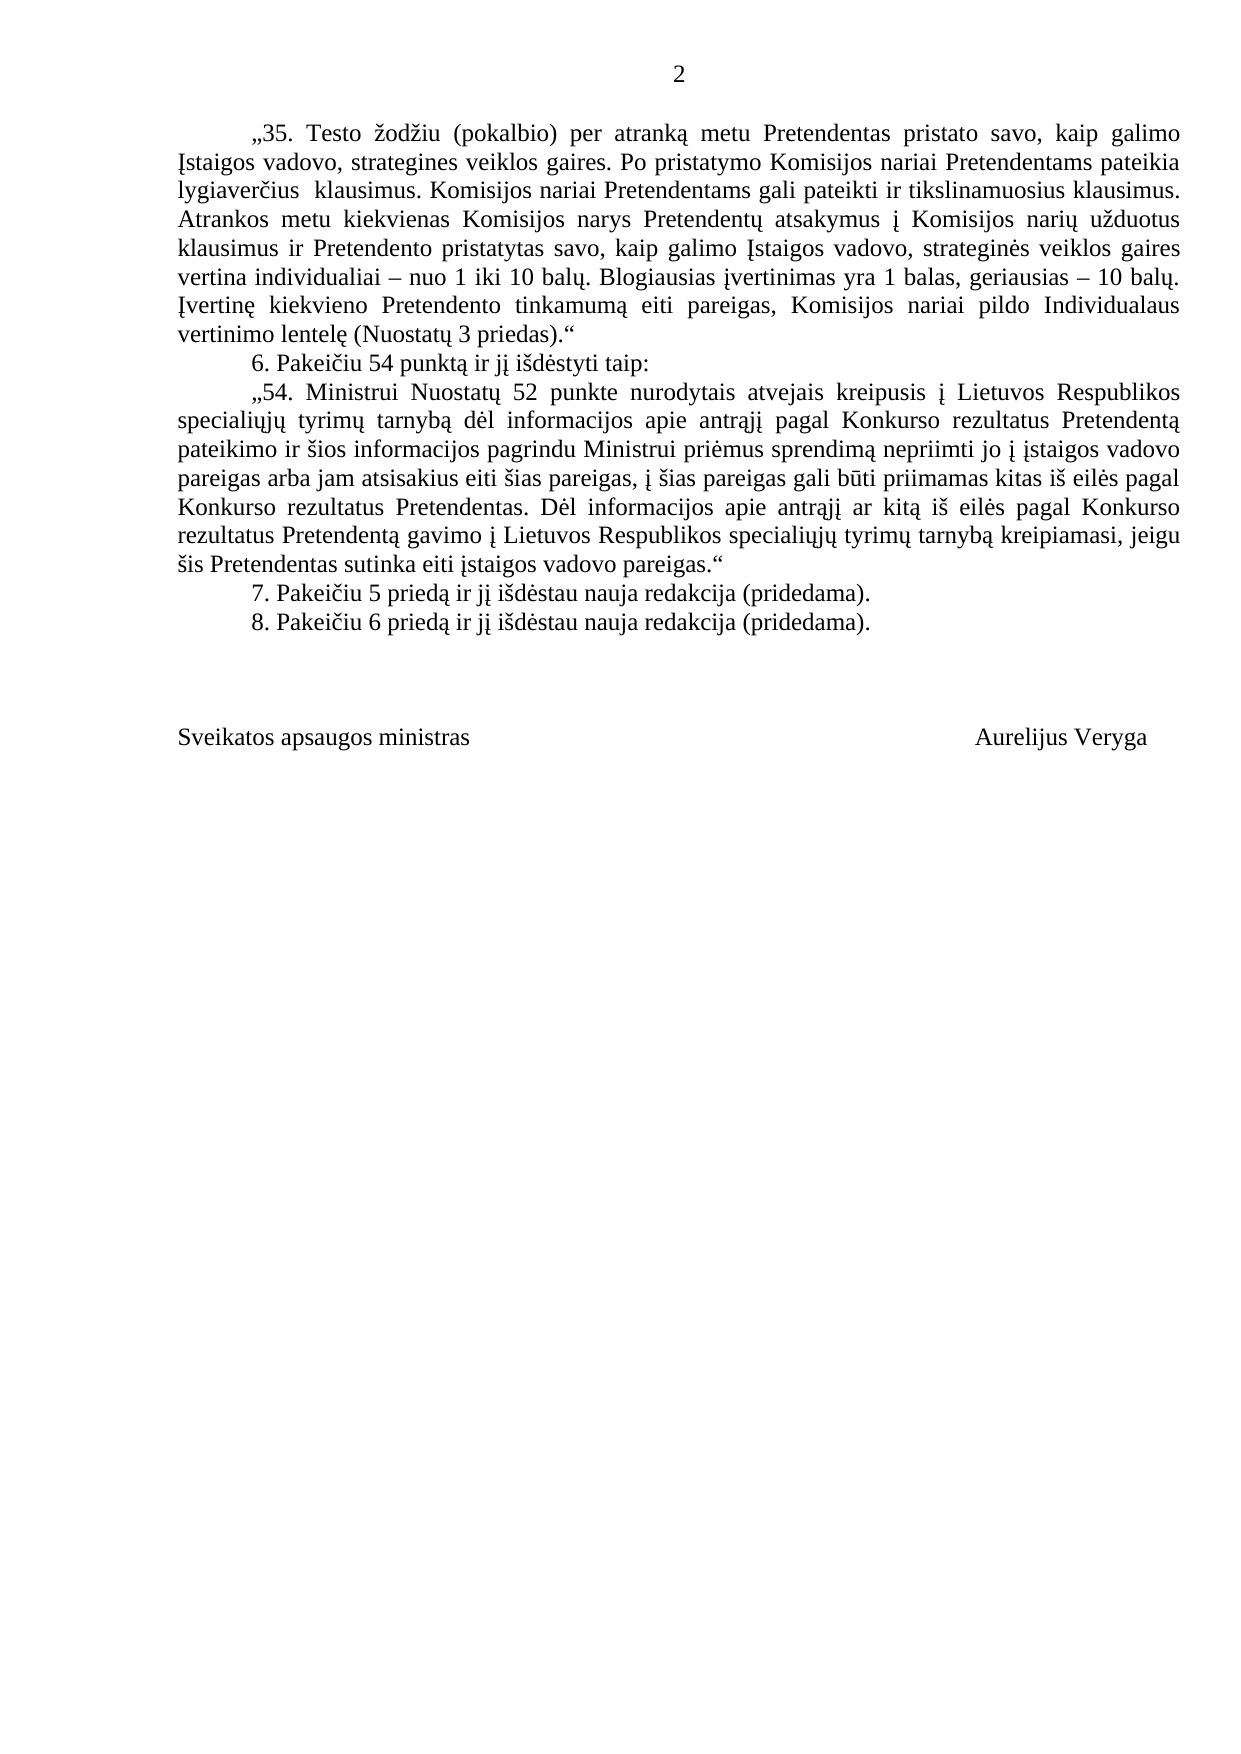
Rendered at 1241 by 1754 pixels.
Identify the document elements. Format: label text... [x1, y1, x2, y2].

text 7. Pakeičiu 5 priedą ir jį išdėstau nauja redakcija (pridedama). [177, 578, 1181, 607]
text „54. Ministrui Nuostatų 52 punkte nurodytais atvejais kreipusis į Lietuvos Respublikos specialiųjų tyrimų tarnybą dėl informacijos apie antrąjį pagal Konkurso rezultatus Pretendentą pateikimo ir šios informacijos pagrindu Ministrui priėmus sprendimą nepriimti jo į įstaigos vadovo pareigas arba jam atsisakius eiti šias pareigas, į šias pareigas gali būti priimamas kitas iš eilės pagal Konkurso rezultatus Pretendentas. Dėl informacijos apie antrąjį ar kitą iš eilės pagal Konkurso rezultatus Pretendentą gavimo į Lietuvos Respublikos specialiųjų tyrimų tarnybą kreipiamasi, jeigu šis Pretendentas sutinka eiti įstaigos vadovo pareigas.“ [177, 377, 1181, 578]
text 8. Pakeičiu 6 priedą ir jį išdėstau nauja redakcija (pridedama). [177, 607, 1181, 636]
text Sveikatos apsaugos ministras Aurelijus Veryga [177, 722, 1181, 751]
text „35. Testo žodžiu (pokalbio) per atranką metu Pretendentas pristato savo, kaip galimo Įstaigos vadovo, strategines veiklos gaires. Po pristatymo Komisijos nariai Pretendentams pateikia lygiaverčius klausimus. Komisijos nariai Pretendentams gali pateikti ir tikslinamuosius klausimus. Atrankos metu kiekvienas Komisijos narys Pretendentų atsakymus į Komisijos narių užduotus klausimus ir Pretendento pristatytas savo, kaip galimo Įstaigos vadovo, strateginės veiklos gaires vertina individualiai – nuo 1 iki 10 balų. Blogiausias įvertinimas yra 1 balas, geriausias – 10 balų. Įvertinę kiekvieno Pretendento tinkamumą eiti pareigas, Komisijos nariai pildo Individualaus vertinimo lentelę (Nuostatų 3 priedas).“ [177, 118, 1181, 348]
text 6. Pakeičiu 54 punktą ir jį išdėstyti taip: [177, 348, 1181, 377]
